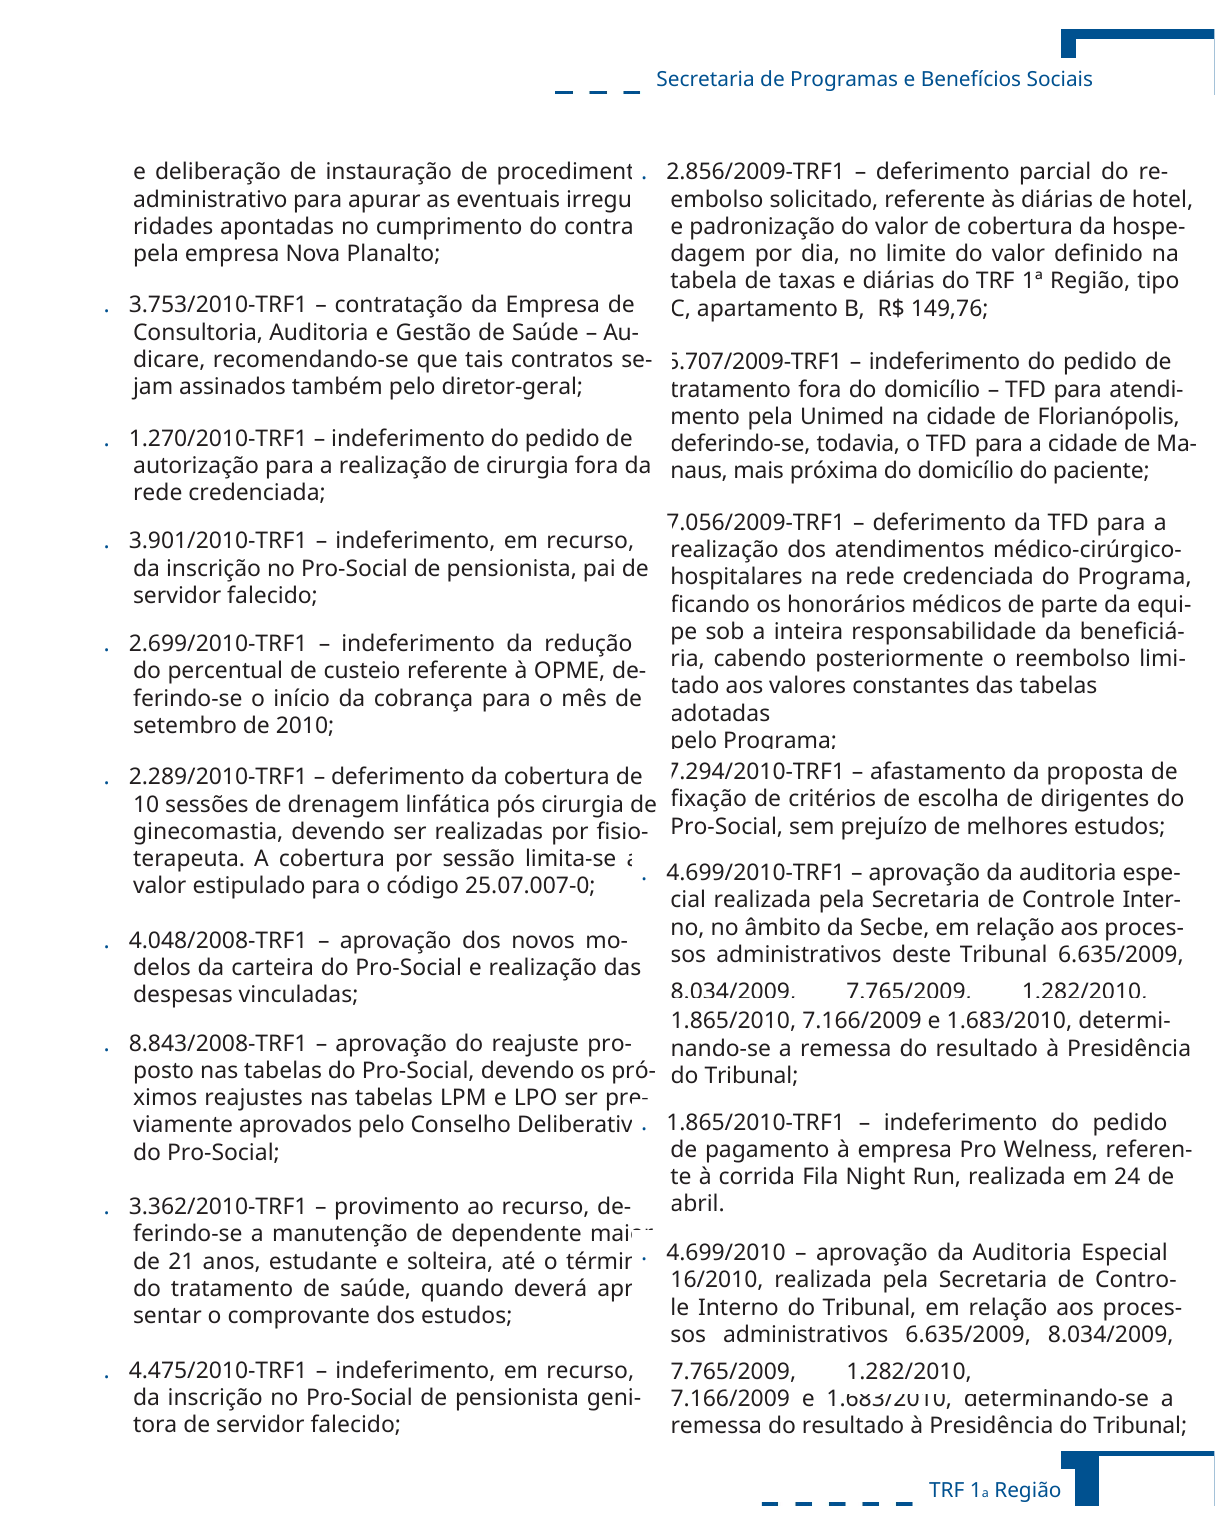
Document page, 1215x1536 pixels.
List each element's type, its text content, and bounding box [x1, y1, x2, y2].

text Pro-Social, sem prejuízo de melhores estudos; [672, 812, 1200, 840]
text embolso solicitado, referente às diárias de hotel, [670, 185, 1200, 213]
text ferindo-se o início da cobrança para o mês de [133, 684, 663, 712]
text da inscrição no Pro-Social de pensionista, pai de [133, 554, 663, 582]
text e padronização do valor de cobertura da hospe- [670, 213, 1200, 240]
text tabela de taxas e diárias do TRF 1ª Região, tipo [670, 267, 1200, 294]
text jam assinados também pelo diretor-geral; [133, 373, 663, 400]
text Consultoria, Auditoria e Gestão de Saúde – Au- [133, 318, 663, 346]
text ximos reajustes nas tabelas LPM e LPO ser pre- [133, 1084, 663, 1111]
text Secbe [1084, 47, 1206, 94]
text ginecomastia, devendo ser realizadas por ﬁsio- [133, 818, 663, 845]
text administrativo para apurar as eventuais irregula- [133, 185, 632, 213]
text terapeuta. A cobertura por sessão limita-se ao [133, 845, 663, 872]
text valor estipulado para o código 25.07.007-0; [133, 872, 632, 899]
text ﬁxação de critérios de escolha de dirigentes do [672, 785, 1200, 812]
text . 2.856/2009-TRF1 – deferimento parcial do re- [641, 158, 1200, 185]
text mento pela Unimed na cidade de Florianópolis, [670, 403, 1200, 430]
text pela empresa Nova Planalto; [133, 240, 632, 267]
picture [761, 1502, 920, 1506]
text dagem por dia, no limite do valor deﬁnido na [670, 240, 1200, 267]
text sos administrativos 6.635/2009, 8.034/2009, [670, 1321, 1200, 1348]
text 1.865/2010, 7.166/2009 e 1.683/2010, determi- [670, 1007, 1196, 1034]
text e deliberação de instauração de procedimento [133, 158, 632, 185]
text . 3.362/2010-TRF1 – provimento ao recurso, de- [103, 1193, 663, 1220]
text Secretaria de Programas e Benefícios Sociais [656, 66, 1096, 91]
text abril. [672, 1190, 1200, 1217]
text ridades apontadas no cumprimento do contrato [133, 213, 632, 240]
text cial realizada pela Secretaria de Controle Inter- [670, 886, 1200, 913]
picture [1061, 29, 1215, 95]
text 16/2010, realizada pela Secretaria de Contro- [670, 1266, 1200, 1293]
text autorização para a realização de cirurgia fora da [133, 452, 663, 479]
text da inscrição no Pro-Social de pensionista geni- [133, 1383, 661, 1411]
text . 7.056/2009-TRF1 – deferimento da TFD para a [641, 508, 1200, 536]
text te à corrida Fila Night Run, realizada em 24 de [670, 1163, 1200, 1190]
text naus, mais próxima do domicílio do paciente; [672, 457, 1200, 484]
text . 4.048/2008-TRF1 – aprovação dos novos mo- [103, 927, 663, 954]
text . 4.699/2010-TRF1 – aprovação da auditoria espe- [641, 859, 1200, 886]
text . 2.289/2010-TRF1 – deferimento da cobertura de [103, 763, 663, 790]
text remessa do resultado à Presidência do Tribunal; [670, 1412, 1196, 1439]
text viamente aprovados pelo Conselho Deliberativo [133, 1111, 632, 1138]
picture [1061, 1451, 1215, 1506]
text . 7.294/2010-TRF1 – afastamento da proposta de [672, 758, 1200, 785]
text . 1.865/2010-TRF1 – indeferimento do pedido [641, 1108, 1200, 1135]
text C, apartamento B, R$ 149,76; [672, 294, 1200, 322]
text 1.282/2010, [846, 1357, 984, 1385]
text . 8.843/2008-TRF1 – aprovação do reajuste pro- [103, 1029, 663, 1057]
text ria, cabendo posteriormente o reembolso limi- [672, 645, 1200, 672]
text . 3.753/2010-TRF1 – contratação da Empresa de [103, 291, 663, 318]
text posto nas tabelas do Pro-Social, devendo os pró- [133, 1057, 663, 1084]
text realização dos atendimentos médico-cirúrgico- [672, 536, 1200, 563]
text TRF 1a Região [929, 1478, 1067, 1503]
text ﬁcando os honorários médicos de parte da equi- [672, 590, 1200, 617]
text 7.765/2009, [846, 977, 984, 998]
text de pagamento à empresa Pro Welness, referen- [670, 1135, 1200, 1163]
text . 2.699/2010-TRF1 – indeferimento da redução [103, 630, 663, 657]
text le Interno do Tribunal, em relação aos proces- [670, 1293, 1200, 1321]
text tora de servidor falecido; [133, 1411, 661, 1438]
text . 1.270/2010-TRF1 – indeferimento do pedido de [103, 424, 663, 452]
text do Pro-Social; [133, 1138, 632, 1166]
text deferindo-se, todavia, o TFD para a cidade de Ma- [672, 430, 1200, 457]
text servidor falecido; [133, 582, 663, 609]
text rede credenciada; [133, 479, 663, 506]
text . 5.707/2009-TRF1 – indeferimento do pedido de [672, 348, 1200, 375]
text setembro de 2010; [133, 712, 663, 739]
text dicare, recomendando-se que tais contratos se- [133, 346, 663, 373]
text ferindo-se a manutenção de dependente maior [133, 1220, 663, 1247]
text delos da carteira do Pro-Social e realização das [133, 954, 663, 981]
text de 21 anos, estudante e solteira, até o término [133, 1247, 632, 1275]
text 8.034/2009, [670, 977, 808, 998]
text tratamento fora do domicílio – TFD para atendi- [672, 375, 1200, 403]
text 315 [1108, 1464, 1206, 1511]
text 1.282/2010, [1022, 977, 1159, 998]
text no, no âmbito da Secbe, em relação aos proces- [670, 913, 1200, 941]
text . 3.901/2010-TRF1 – indeferimento, em recurso, [103, 527, 663, 554]
text do tratamento de saúde, quando deverá apre- [133, 1275, 632, 1302]
text 10 sessões de drenagem linfática pós cirurgia de [133, 790, 663, 818]
text pelo Programa; [672, 727, 1200, 749]
text tado aos valores constantes das tabelas adotadas [672, 672, 1200, 727]
text . 4.475/2010-TRF1 – indeferimento, em recurso, [103, 1356, 661, 1383]
text do Tribunal; [672, 1062, 1196, 1089]
text 7.166/2009 e 1.683/2010, determinando-se a [670, 1385, 1196, 1412]
text . 4.699/2010 – aprovação da Auditoria Especial [641, 1239, 1200, 1266]
text nando-se a remessa do resultado à Presidência [672, 1034, 1196, 1062]
text despesas vinculadas; [133, 981, 661, 1008]
text sos administrativos deste Tribunal 6.635/2009, [672, 941, 1200, 968]
text 7.765/2009, [992, 1357, 1196, 1385]
text do percentual de custeio referente à OPME, de- [133, 657, 663, 684]
text sentar o comprovante dos estudos; [133, 1302, 632, 1329]
text 7.765/2009, [670, 1357, 837, 1385]
text hospitalares na rede credenciada do Programa, [672, 563, 1200, 590]
text pe sob a inteira responsabilidade da beneﬁciá- [670, 617, 1200, 645]
